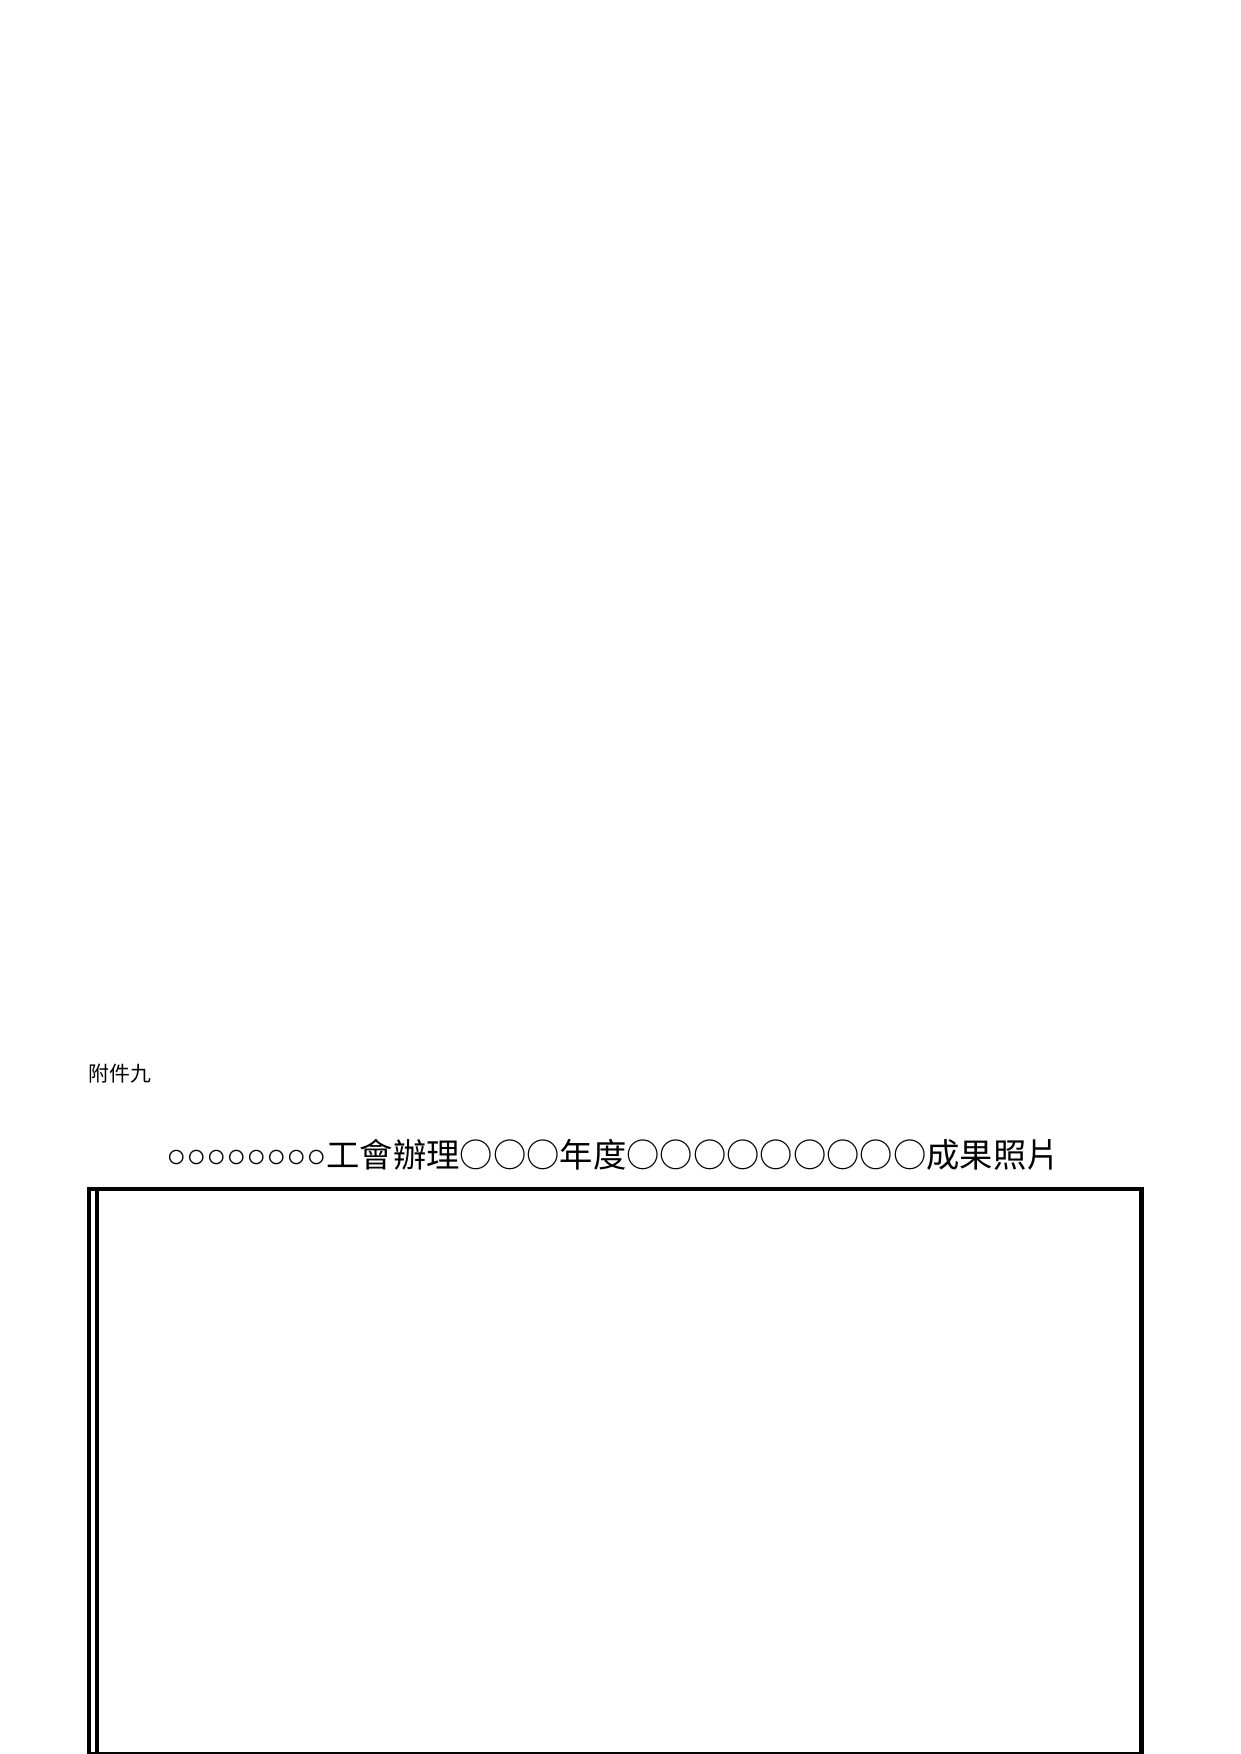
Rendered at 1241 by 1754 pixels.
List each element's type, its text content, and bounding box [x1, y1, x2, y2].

text ○○○○○○○○工會辦理○○○年度○○○○○○○○○成果照片 [89, 1112, 1137, 1174]
text 附件九 [89, 1030, 1137, 1093]
